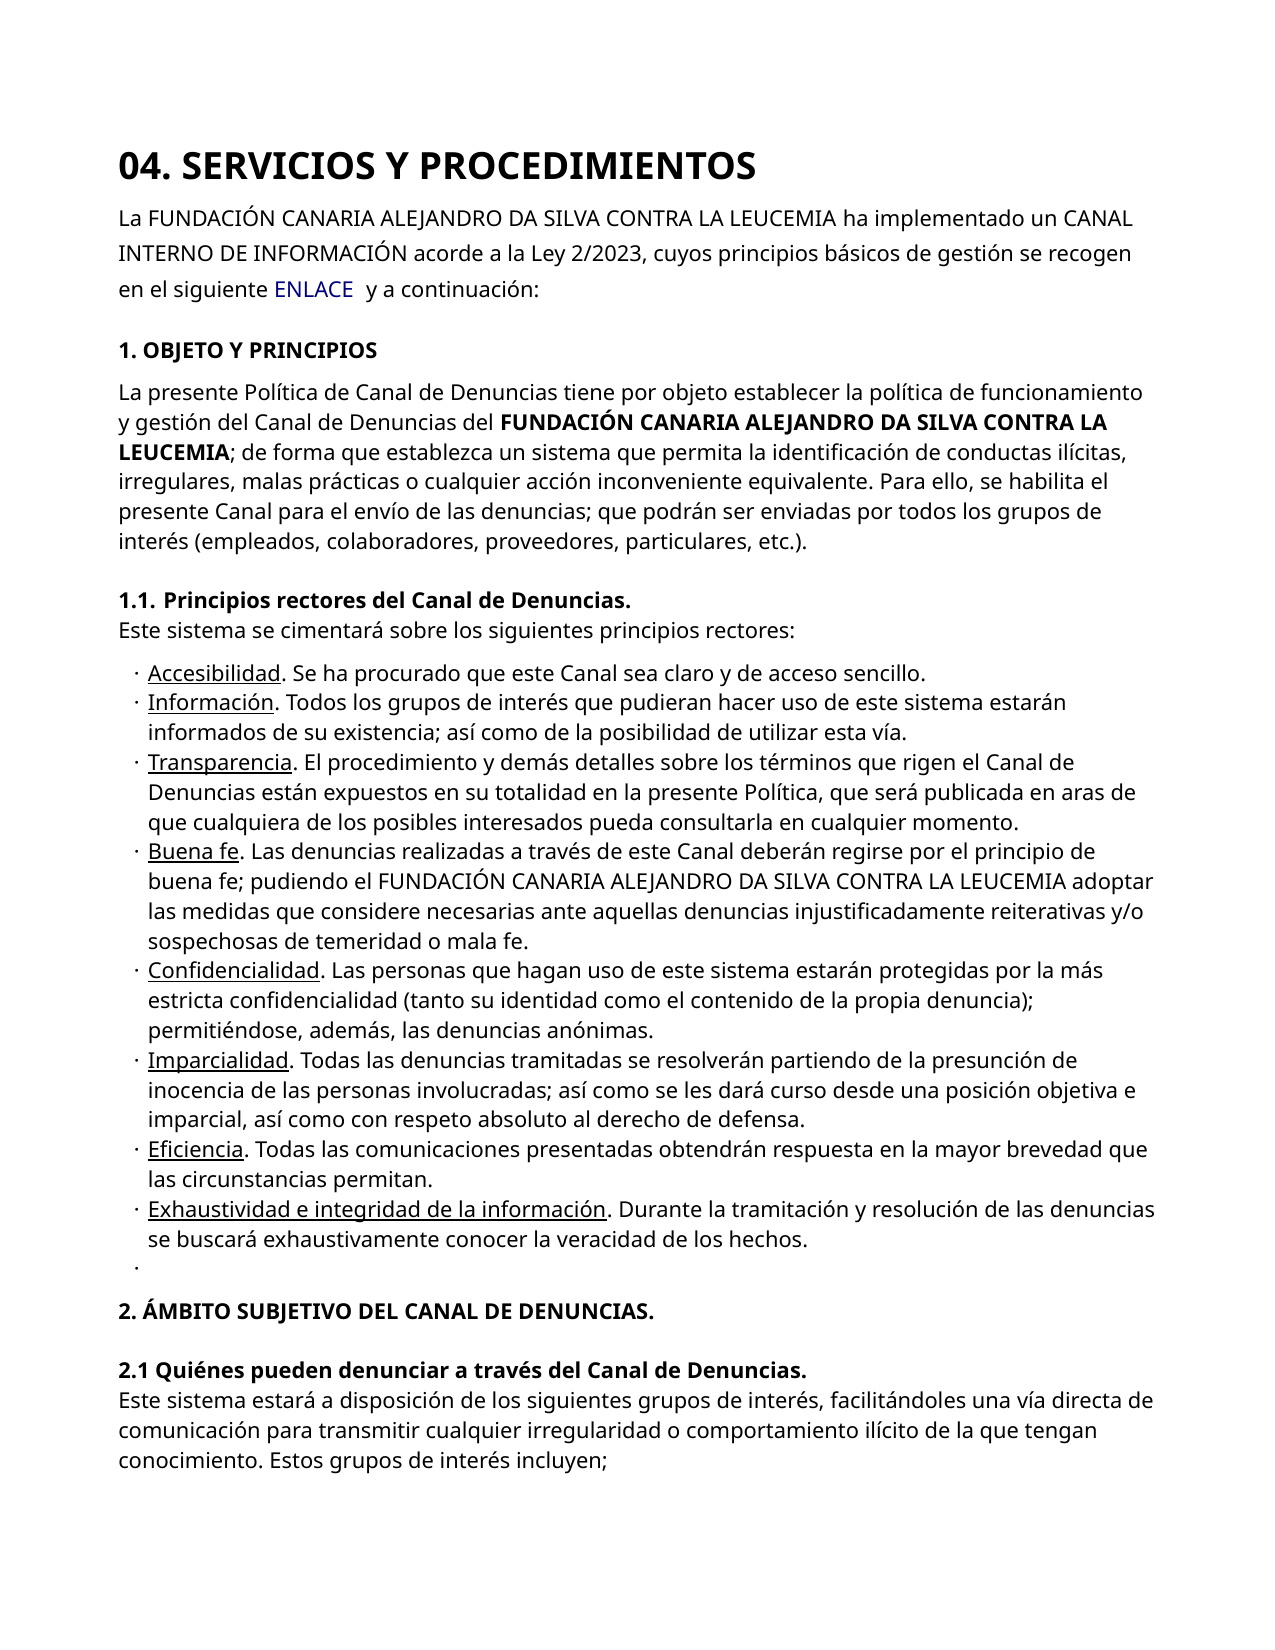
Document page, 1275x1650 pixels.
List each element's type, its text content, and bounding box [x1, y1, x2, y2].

list Accesibilidad. Se ha procurado que este Canal sea claro y de acceso sencillo. [133, 658, 1157, 687]
list Imparcialidad. Todas las denuncias tramitadas se resolverán partiendo de la presunción de inocencia de las personas involucradas; así como se les dará curso desde una posición objetiva e imparcial, así como con respeto absoluto al derecho de defensa. [133, 1045, 1157, 1134]
subtitle 2.1 Quiénes pueden denunciar a través del Canal de Denuncias. [118, 1355, 1157, 1385]
subtitle Principios rectores del Canal de Denuncias. [118, 586, 1157, 615]
subtitle 2. ÁMBITO SUBJETIVO DEL CANAL DE DENUNCIAS. [118, 1296, 1157, 1326]
list Eficiencia. Todas las comunicaciones presentadas obtendrán respuesta en la mayor brevedad que las circunstancias permitan. [133, 1134, 1157, 1194]
text La presente Política de Canal de Denuncias tiene por objeto establecer la política de funcionamiento y gestión del Canal de Denuncias del FUNDACIÓN CANARIA ALEJANDRO DA SILVA CONTRA LA LEUCEMIA; de forma que establezca un sistema que permita la identificación de conductas ilícitas, irregulares, malas prácticas o cualquier acción inconveniente equivalente. Para ello, se habilita el presente Canal para el envío de las denuncias; que podrán ser enviadas por todos los grupos de interés (empleados, colaboradores, proveedores, particulares, etc.). [118, 377, 1157, 556]
subtitle 04. SERVICIOS Y PROCEDIMIENTOS [118, 139, 1157, 190]
text Este sistema se cimentará sobre los siguientes principios rectores: [118, 615, 1157, 645]
list Exhaustividad e integridad de la información. Durante la tramitación y resolución de las denuncias se buscará exhaustivamente conocer la veracidad de los hechos. [133, 1194, 1157, 1253]
list Buena fe. Las denuncias realizadas a través de este Canal deberán regirse por el principio de buena fe; pudiendo el FUNDACIÓN CANARIA ALEJANDRO DA SILVA CONTRA LA LEUCEMIA adoptar las medidas que considere necesarias ante aquellas denuncias injustificadamente reiterativas y/o sospechosas de temeridad o mala fe. [133, 836, 1157, 956]
text La FUNDACIÓN CANARIA ALEJANDRO DA SILVA CONTRA LA LEUCEMIA ha implementado un CANAL INTERNO DE INFORMACIÓN acorde a la Ley 2/2023, cuyos principios básicos de gestión se recogen en el siguiente ENLACE y a continuación: [118, 202, 1157, 304]
text Este sistema estará a disposición de los siguientes grupos de interés, facilitándoles una vía directa de comunicación para transmitir cualquier irregularidad o comportamiento ilícito de la que tengan conocimiento. Estos grupos de interés incluyen; [118, 1385, 1157, 1474]
list Confidencialidad. Las personas que hagan uso de este sistema estarán protegidas por la más estricta confidencialidad (tanto su identidad como el contenido de la propia denuncia); permitiéndose, además, las denuncias anónimas. [133, 956, 1157, 1045]
subtitle 1. OBJETO Y PRINCIPIOS [118, 335, 1157, 364]
list Información. Todos los grupos de interés que pudieran hacer uso de este sistema estarán informados de su existencia; así como de la posibilidad de utilizar esta vía. [133, 687, 1157, 747]
list Transparencia. El procedimiento y demás detalles sobre los términos que rigen el Canal de Denuncias están expuestos en su totalidad en la presente Política, que será publicada en aras de que cualquiera de los posibles interesados pueda consultarla en cualquier momento. [133, 747, 1157, 836]
